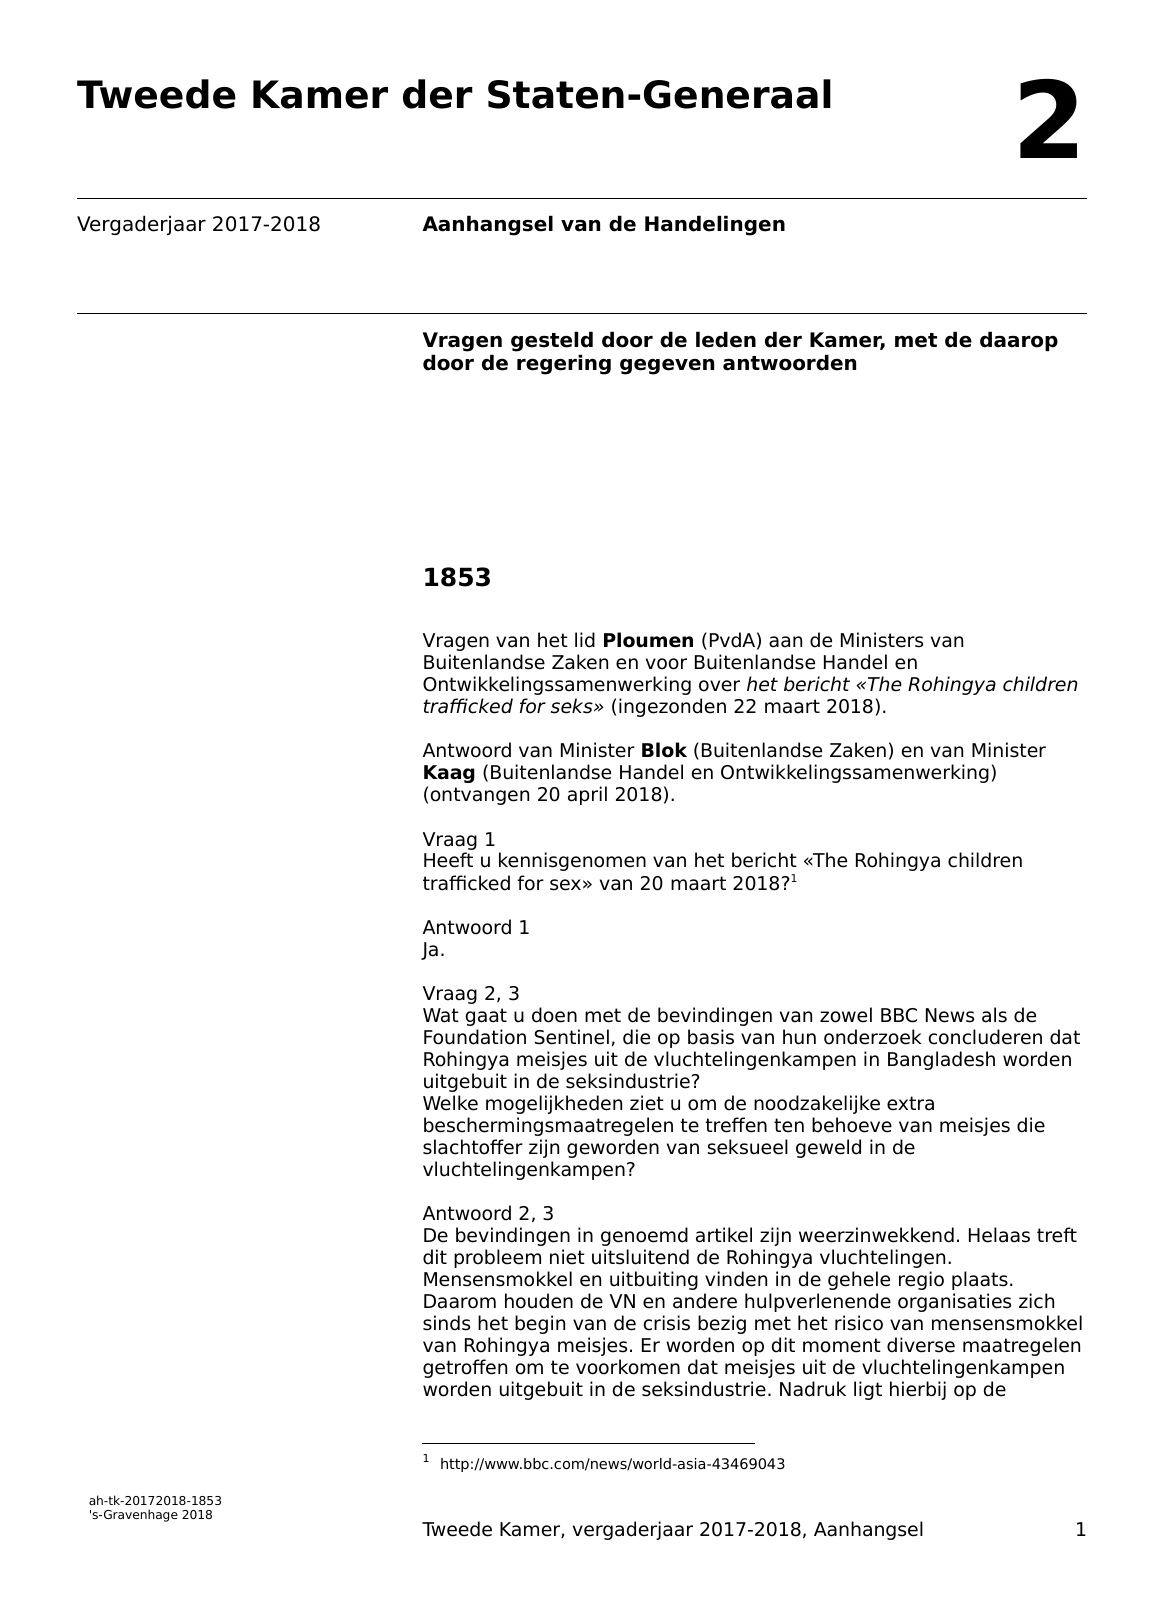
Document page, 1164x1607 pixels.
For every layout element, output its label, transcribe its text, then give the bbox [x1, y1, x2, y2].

text 1853 [422, 563, 1087, 592]
text Heeft u kennisgenomen van het bericht «The Rohingya children trafficked for sex» van 20 maart 2018? [422, 850, 1087, 894]
table_header Tweede Kamer der Staten-Generaal [77, 59, 886, 198]
text Welke mogelijkheden ziet u om de noodzakelijke extra beschermingsmaatregelen te treffen ten behoeve van meisjes die slachtoffer zijn geworden van seksueel geweld in de vluchtelingenkampen? [422, 1093, 1087, 1181]
table_cell Aanhangsel van de Handelingen [422, 199, 1087, 313]
text Antwoord 2, 3 [422, 1203, 1087, 1225]
text ah-tk-20172018-1853 [88, 1494, 323, 1508]
text Vragen van het lid Ploumen (PvdA) aan de Ministers van Buitenlandse Zaken en voor Buitenlandse Handel en Ontwikkelingssamenwerking over het bericht «The Rohingya children trafficked for seks» (ingezonden 22 maart 2018). [422, 630, 1087, 718]
table_cell Vergaderjaar 2017-2018 [77, 199, 422, 313]
table_cell Vragen gesteld door de leden der Kamer, met de daarop door de regering gegeven antwoorden [422, 314, 1087, 375]
text 's-Gravenhage 2018 [88, 1508, 323, 1522]
text Antwoord 1 [422, 917, 1087, 938]
table_cell [77, 314, 422, 375]
text Daarom houden de VN en andere hulpverlenende organisaties zich sinds het begin van de crisis bezig met het risico van mensensmokkel van Rohingya meisjes. Er worden op dit moment diverse maatregelen getroffen om te voorkomen dat meisjes uit de vluchtelingenkampen worden uitgebuit in de seksindustrie. Nadruk ligt hierbij op de [422, 1291, 1087, 1401]
text Ja. [422, 938, 1087, 961]
text http://www.bbc.com/news/world-asia-43469043 [422, 1452, 1087, 1474]
text Vraag 1 [422, 828, 1087, 850]
text Antwoord van Minister Blok (Buitenlandse Zaken) en van Minister Kaag (Buitenlandse Handel en Ontwikkelingssamenwerking) (ontvangen 20 april 2018). [422, 740, 1087, 806]
table_header 2 [886, 59, 1087, 198]
text De bevindingen in genoemd artikel zijn weerzinwekkend. Helaas treft dit probleem niet uitsluitend de Rohingya vluchtelingen. Mensensmokkel en uitbuiting vinden in de gehele regio plaats. [422, 1225, 1087, 1291]
text Vraag 2, 3 [422, 983, 1087, 1005]
text Wat gaat u doen met de bevindingen van zowel BBC News als de Foundation Sentinel, die op basis van hun onderzoek concluderen dat Rohingya meisjes uit de vluchtelingenkampen in Bangladesh worden uitgebuit in de seksindustrie? [422, 1005, 1087, 1093]
